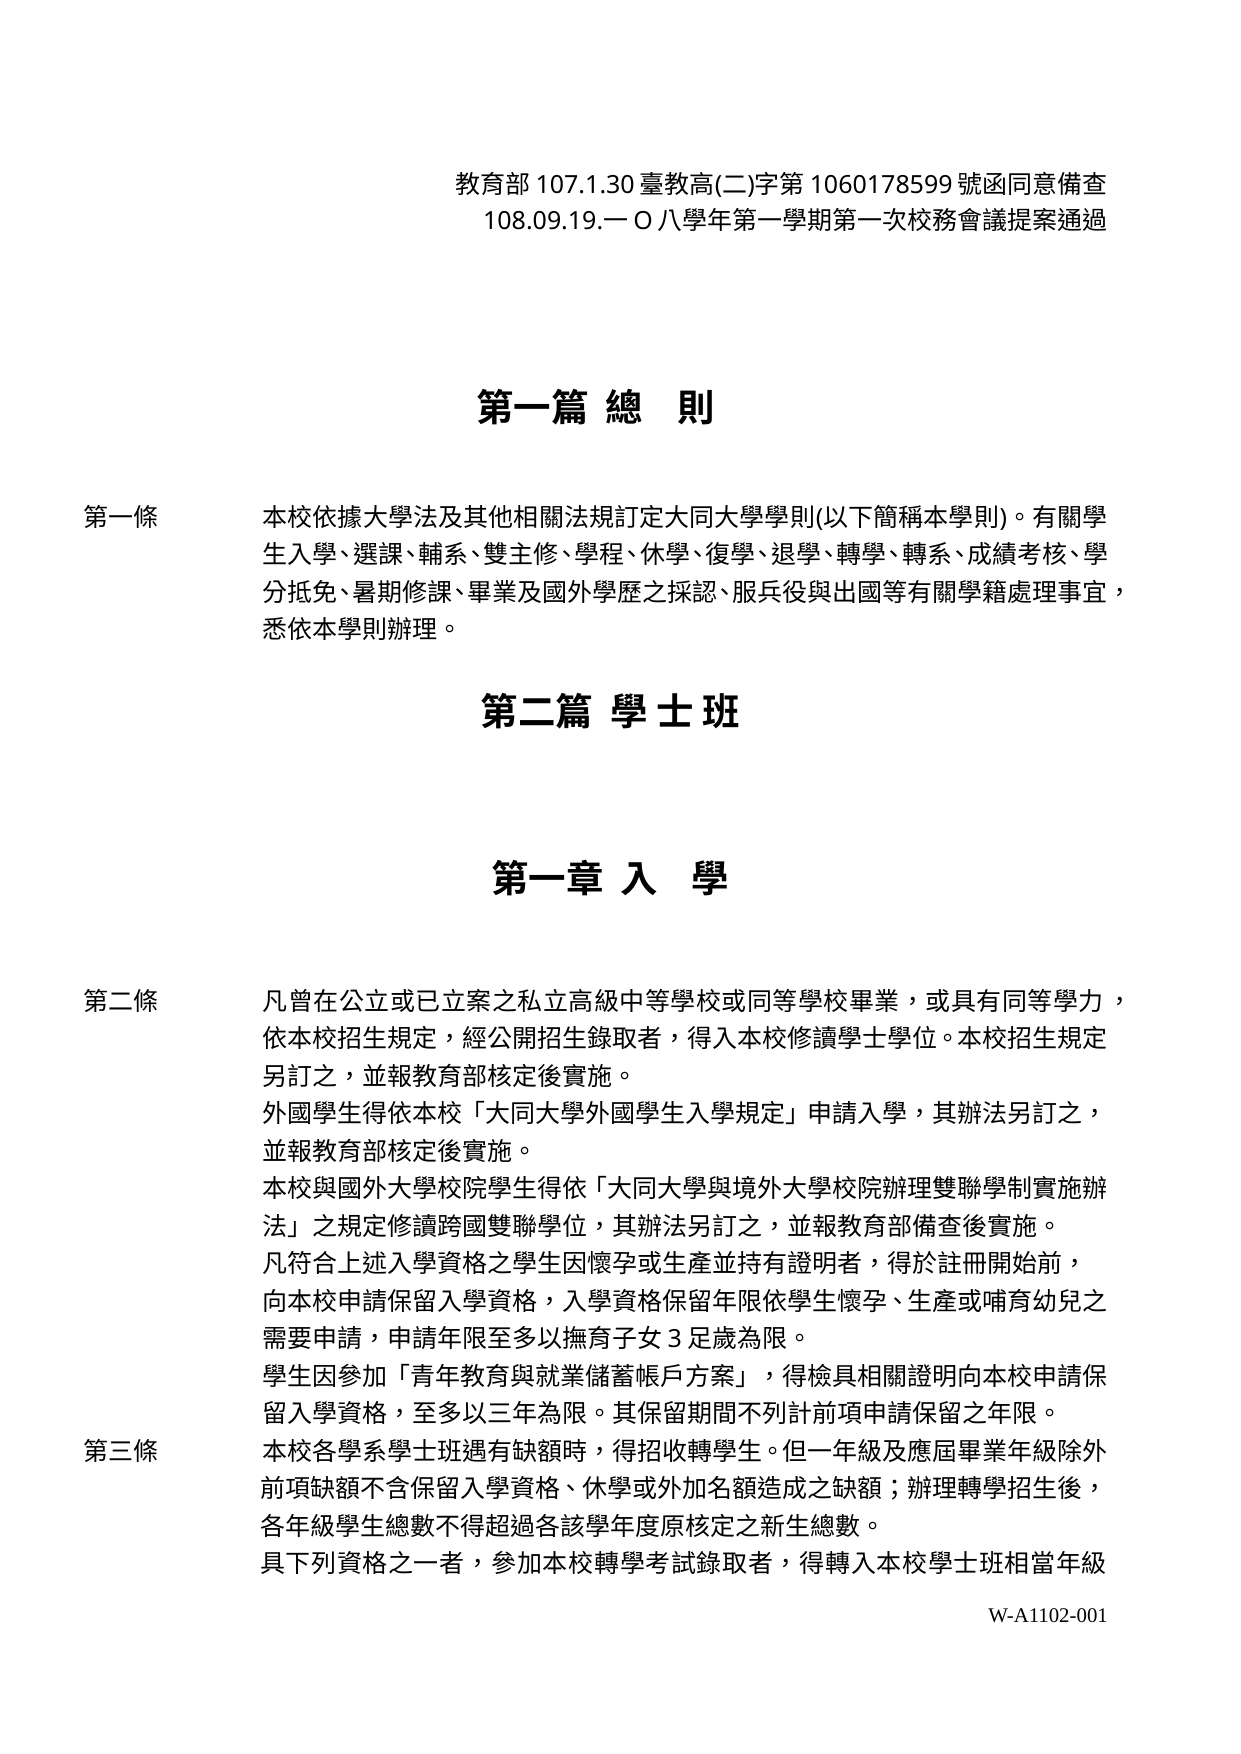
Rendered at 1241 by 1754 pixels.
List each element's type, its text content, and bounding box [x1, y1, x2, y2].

list 本校依據大學法及其他相關法規訂定大同大學學則(以下簡稱本學則)。有關學生入學、選課、輔系、雙主修、學程、休學、復學、退學、轉學、轉系、成績考核、學分抵免、暑期修課、畢業及國外學歷之採認、服兵役與出國等有關學籍處理事宜，悉依本學則辦理。 [83, 497, 1107, 647]
text 外國學生得依本校「大同大學外國學生入學規定」申請入學，其辦法另訂之，並報教育部核定後實施。 [262, 1093, 1107, 1168]
subtitle 第一篇 總 則 [83, 368, 1107, 443]
text 具下列資格之一者，參加本校轉學考試錄取者，得轉入本校學士班相當年級 [260, 1543, 1107, 1580]
text 教育部107.1.30臺教高(二)字第1060178599號函同意備查 [112, 164, 1107, 201]
text 凡符合上述入學資格之學生因懷孕或生產並持有證明者，得於註冊開始前，向本校申請保留入學資格，入學資格保留年限依學生懷孕、生產或哺育幼兒之需要申請，申請年限至多以撫育子女3足歲為限。 [262, 1243, 1107, 1355]
text 前項缺額不含保留入學資格、休學或外加名額造成之缺額；辦理轉學招生後，各年級學生總數不得超過各該學年度原核定之新生總數。 [260, 1468, 1107, 1543]
text 108.09.19.一O八學年第一學期第一次校務會議提案通過 [112, 201, 1107, 237]
list 本校各學系學士班遇有缺額時，得招收轉學生。但一年級及應屆畢業年級除外。 [83, 1430, 1107, 1468]
text 本校與國外大學校院學生得依「大同大學與境外大學校院辦理雙聯學制實施辦法」之規定修讀跨國雙聯學位，其辦法另訂之，並報教育部備查後實施。 [262, 1168, 1107, 1243]
subtitle 第二篇 學 士 班 [112, 672, 1107, 747]
text 學生因參加「青年教育與就業儲蓄帳戶方案」，得檢具相關證明向本校申請保留入學資格，至多以三年為限。其保留期間不列計前項申請保留之年限。 [262, 1355, 1107, 1430]
list 凡曾在公立或已立案之私立高級中等學校或同等學校畢業，或具有同等學力，依本校招生規定，經公開招生錄取者，得入本校修讀學士學位。本校招生規定另訂之，並報教育部核定後實施。 [83, 980, 1107, 1093]
subtitle 第一章 入 學 [112, 839, 1107, 914]
